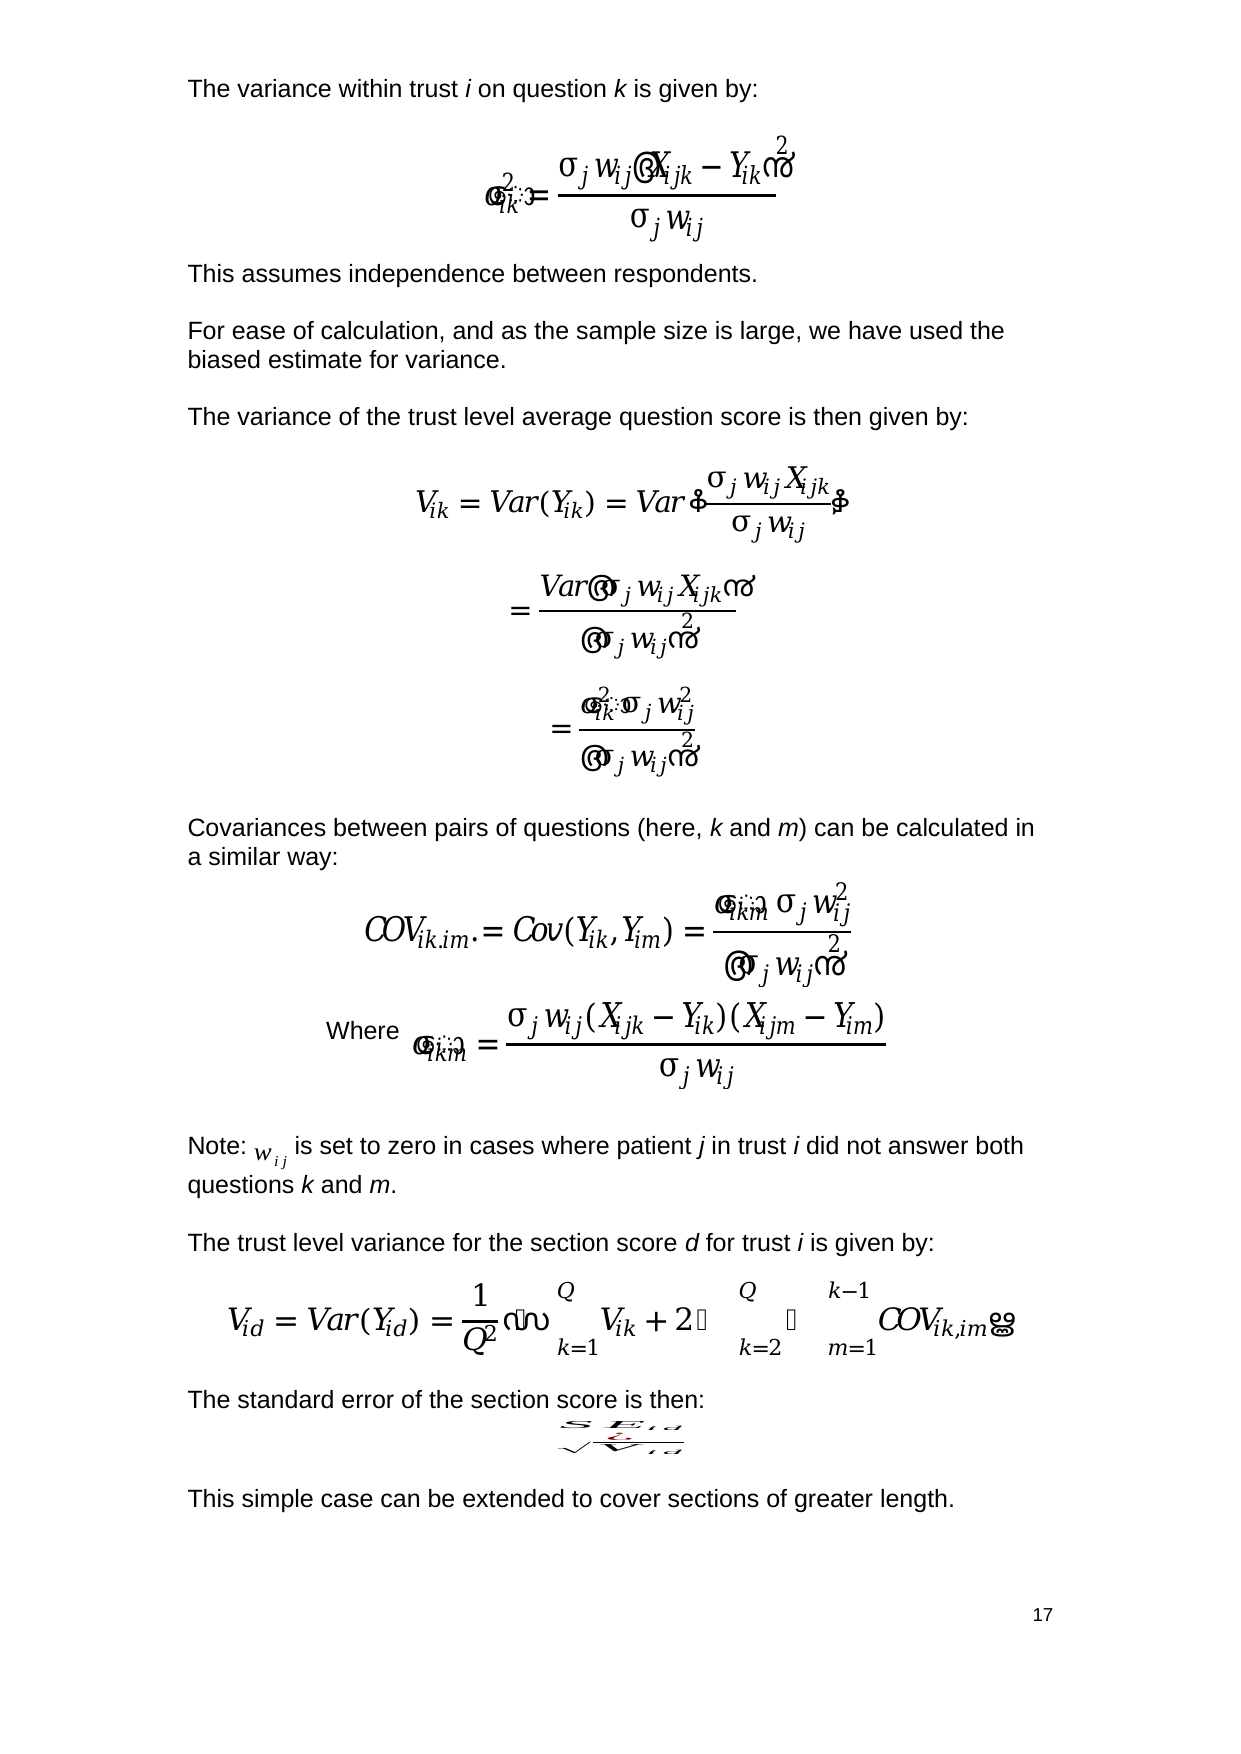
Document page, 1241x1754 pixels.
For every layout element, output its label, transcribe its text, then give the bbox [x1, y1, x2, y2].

text The standard error of the section score is then: [187, 1385, 1053, 1414]
text Covariances between pairs of questions (here, k and m) can be calculated in a similar way: [187, 460, 1053, 870]
text Note: is set to zero in cases where patient j in trust i did not answer both questions k and m. [187, 1131, 1053, 1199]
text For ease of calculation, and as the sample size is large, we have used the biased estimate for variance. [187, 316, 1053, 373]
text The variance within trust i on question k is given by: [187, 74, 1053, 103]
text This simple case can be extended to cover sections of greater length. [187, 1484, 1053, 1513]
text The trust level variance for the section score d for trust i is given by: [187, 1228, 1053, 1256]
text The variance of the trust level average question score is then given by: [187, 402, 1053, 431]
text Where [187, 1016, 1053, 1044]
text This assumes independence between respondents. [187, 115, 1053, 287]
